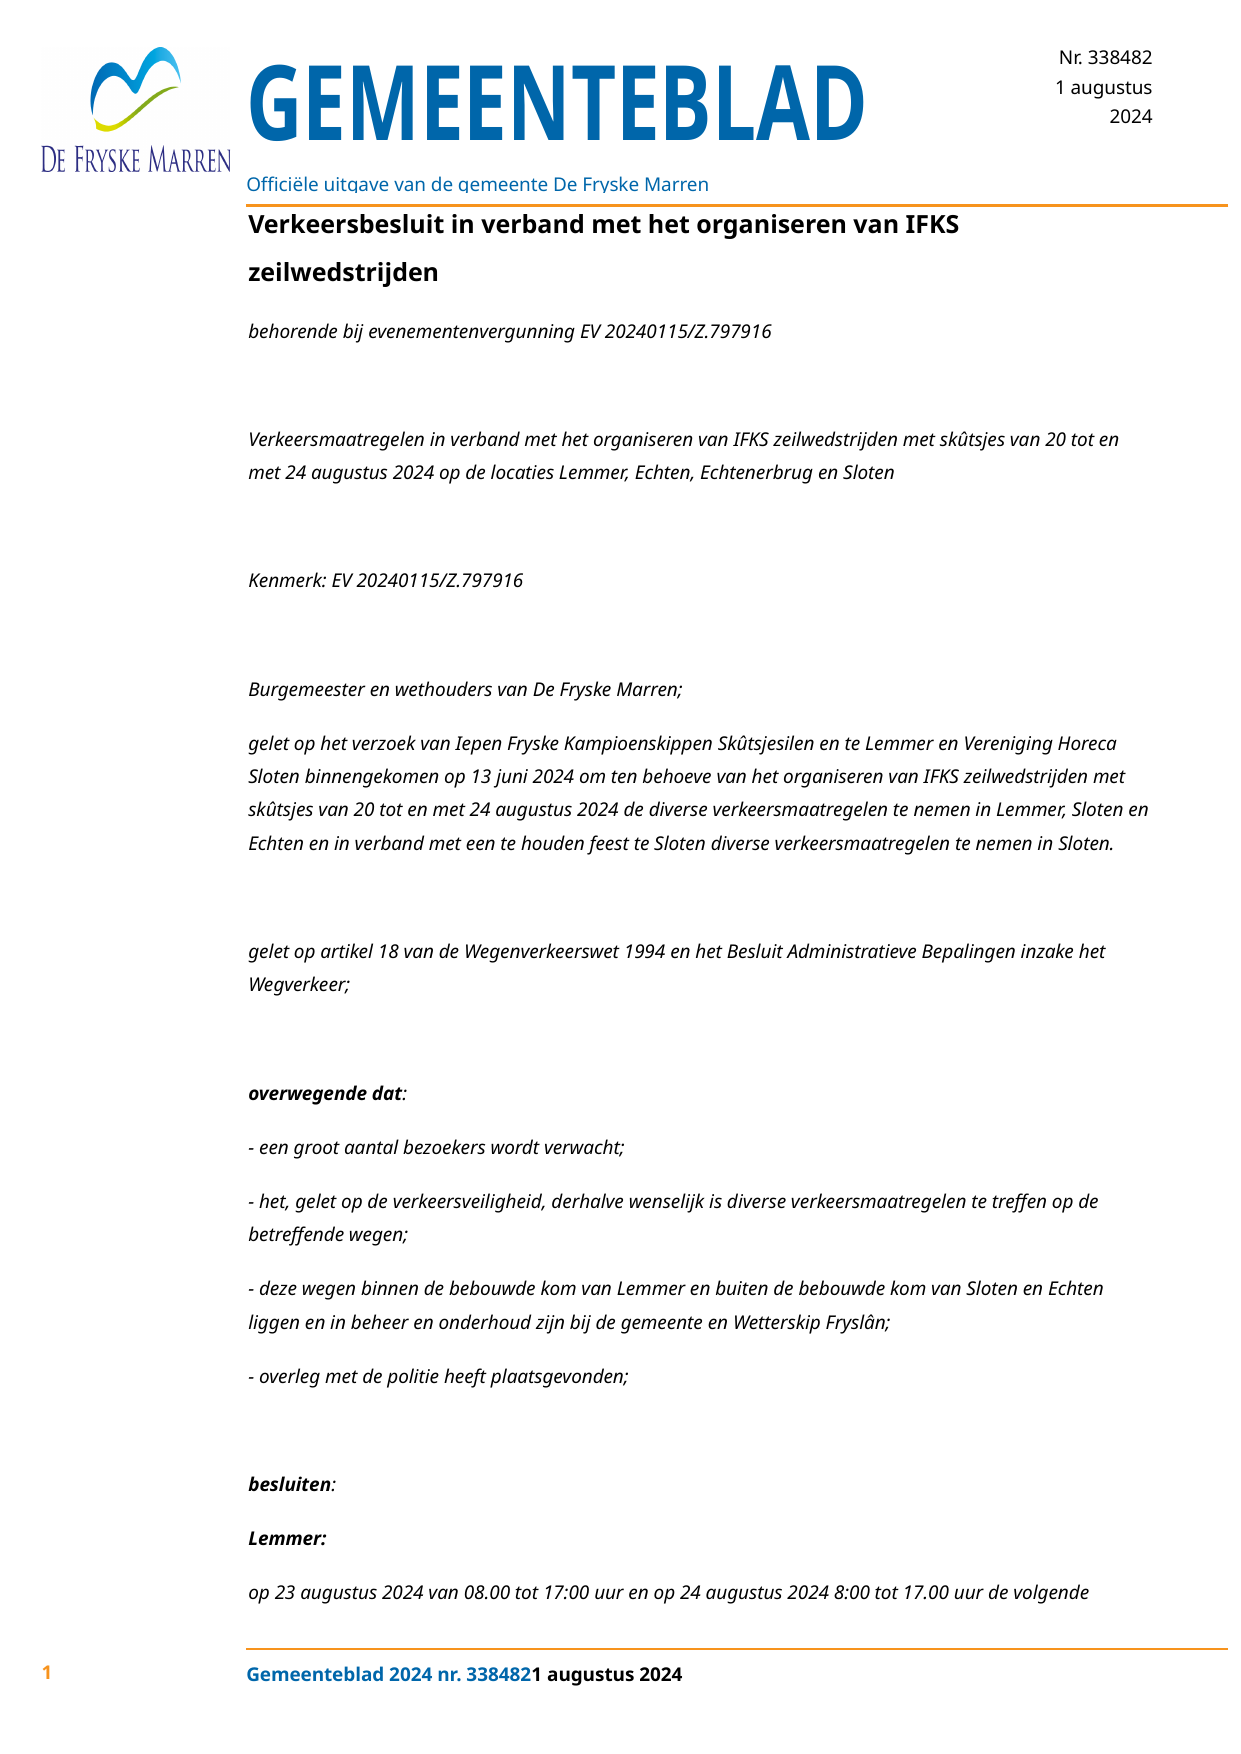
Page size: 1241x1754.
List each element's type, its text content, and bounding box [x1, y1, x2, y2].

text Burgemeester en wethouders van De Fryske Marren; [248, 676, 1152, 701]
text gelet op artikel 18 van de Wegenverkeerswet 1994 en het Besluit Administratieve Bepalingen inzake het Wegverkeer; [248, 938, 1152, 997]
text - deze wegen binnen de bebouwde kom van Lemmer en buiten de bebouwde kom van Sloten en Echten liggen en in beheer en onderhoud zijn bij de gemeente en Wetterskip Fryslân; [248, 1275, 1152, 1334]
text besluiten: [248, 1471, 1152, 1497]
text overwegende dat: [248, 1080, 1152, 1106]
text - het, gelet op de verkeersveiligheid, derhalve wenselijk is diverse verkeersmaatregelen te treffen op de betreffende wegen; [248, 1188, 1152, 1247]
text behorende bij evenementenvergunning EV 20240115/Z.797916 [248, 318, 1152, 344]
text - overleg met de politie heeft plaatsgevonden; [248, 1363, 1152, 1389]
text Verkeersbesluit in verband met het organiseren van IFKS zeilwedstrijden [248, 207, 1152, 288]
text Kenmerk: EV 20240115/Z.797916 [248, 568, 1152, 593]
text op 23 augustus 2024 van 08.00 tot 17:00 uur en op 24 augustus 2024 8:00 tot 17.00 uur de volgende [248, 1579, 1152, 1605]
picture [41, 47, 231, 172]
text Verkeersmaatregelen in verband met het organiseren van IFKS zeilwedstrijden met skûtsjes van 20 tot en met 24 augustus 2024 op de locaties Lemmer, Echten, Echtenerbrug en Sloten [248, 426, 1152, 485]
text - een groot aantal bezoekers wordt verwacht; [248, 1134, 1152, 1159]
text gelet op het verzoek van Iepen Fryske Kampioenskippen Skûtsjesilen en te Lemmer en Vereniging Horeca Sloten binnengekomen op 13 juni 2024 om ten behoeve van het organiseren van IFKS zeilwedstrijden met skûtsjes van 20 tot en met 24 augustus 2024 de diverse verkeersmaatregelen te nemen in Lemmer, Sloten en Echten en in verband met een te houden feest te Sloten diverse verkeersmaatregelen te nemen in Sloten. [248, 730, 1152, 856]
text Lemmer: [248, 1525, 1152, 1551]
